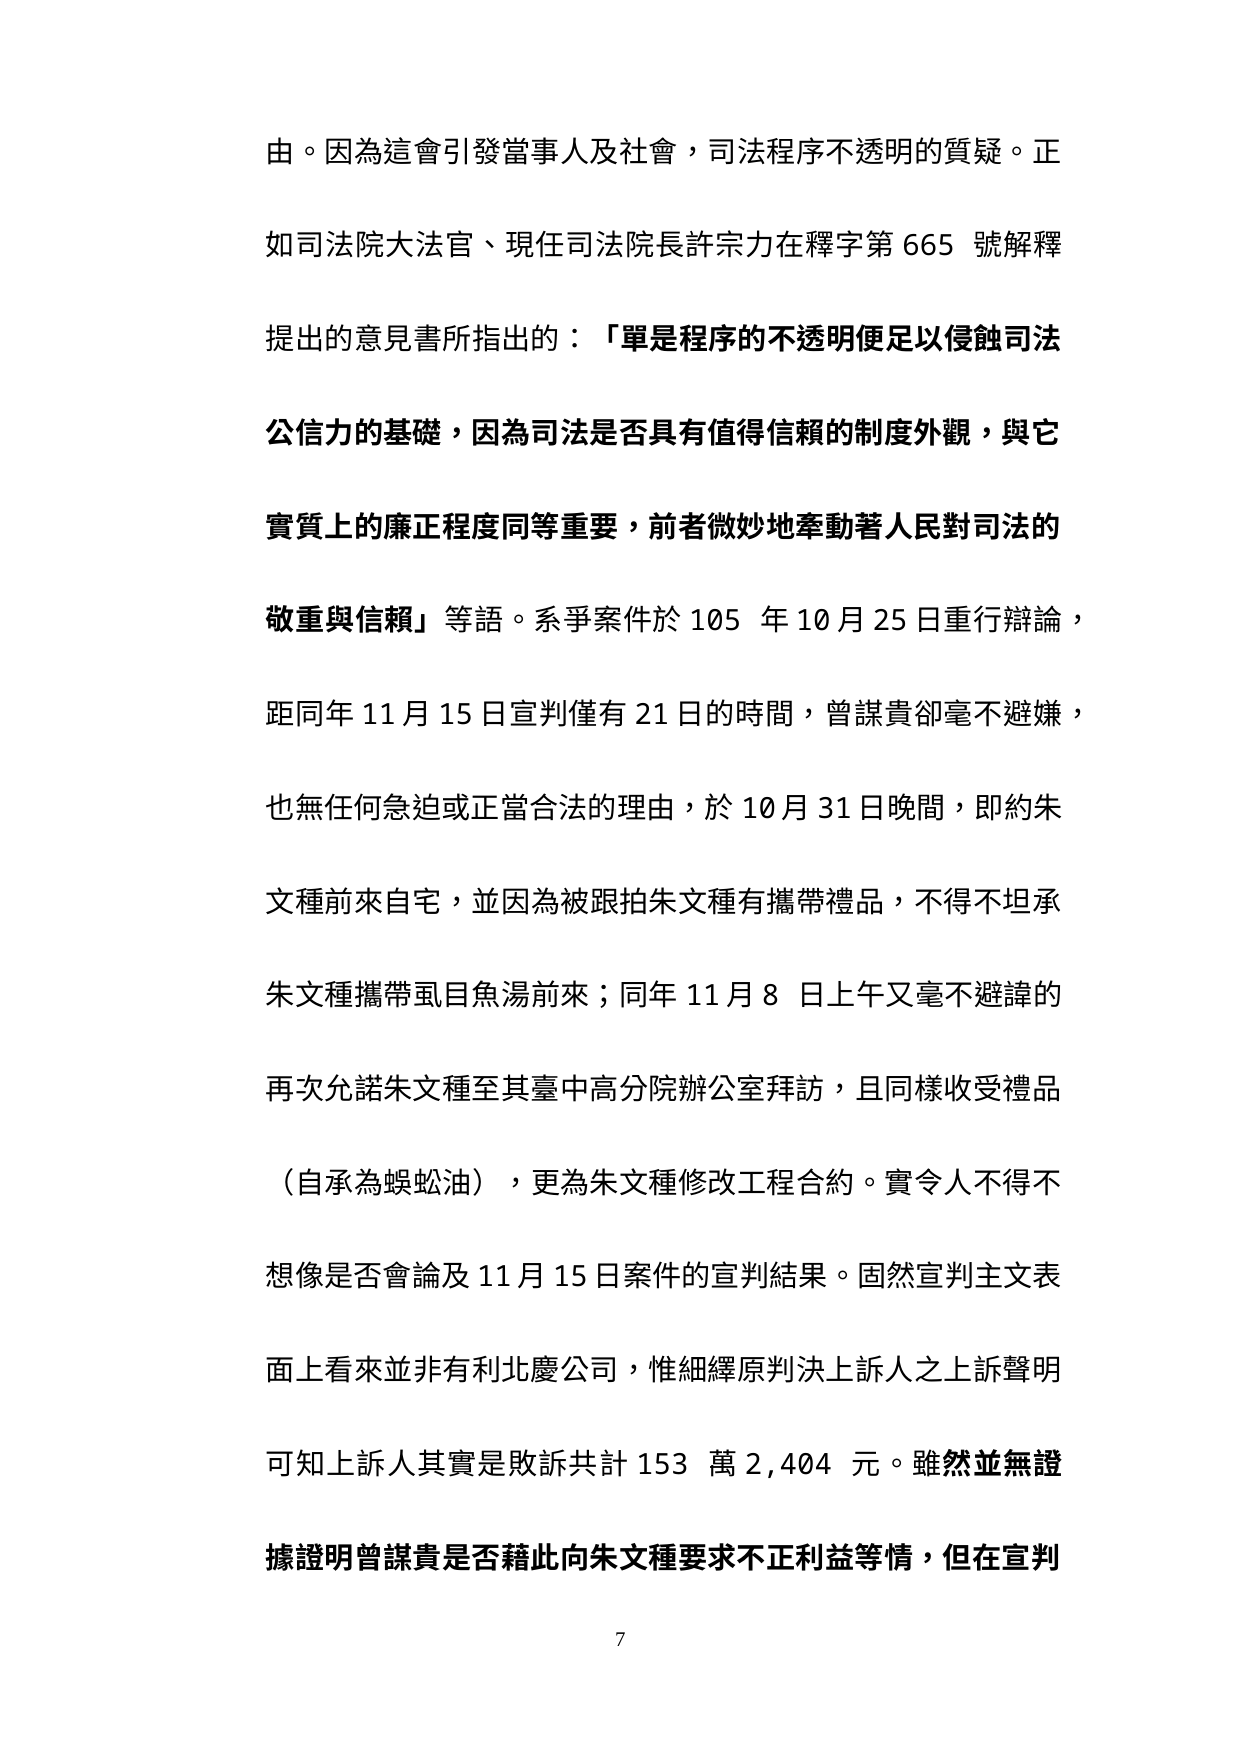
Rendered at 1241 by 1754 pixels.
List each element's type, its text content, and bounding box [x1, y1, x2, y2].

text （二）曾謀貴擔任系爭案件陪席法官，不論是否法定陪席或是臨時代理，至少就其坐上法庭的那一刻起，就應該認識其正在審理多年好友為負責人的北慶公司工程款案件，至少在系爭案件宣判前，絕對應避免與北慶公司法定代理人朱文種有任何私下的接觸往來。且合議審判案件，合議庭3 人對外就代表該案法官，任何1 人與當事人之一方私下會面、溝通，都勢必引發當事人他方對於司法不公的質疑，遭致社會大眾對於司法公正形象的毀滅。這也是法官倫理規範第15條第1 項會有禁止法官就承辦之案件，僅與一方當事人或其關係人溝通、會面規定的理由。因為這會引發當事人及社會，司法程序不透明的質疑。正如司法院大法官、現任司法院長許宗力在釋字第665 號解釋提出的意見書所指出的：「單是程序的不透明便足以侵蝕司法公信力的基礎，因為司法是否具有值得信賴的制度外觀，與它實質上的廉正程度同等重要，前者微妙地牽動著人民對司法的敬重與信賴」等語。系爭案件於105 年10月25日重行辯論，距同年11月15日宣判僅有21日的時間，曾謀貴卻毫不避嫌，也無任何急迫或正當合法的理由，於10月31日晚間，即約朱文種前來自宅，並因為被跟拍朱文種有攜帶禮品，不得不坦承朱文種攜帶虱目魚湯前來；同年11月8 日上午又毫不避諱的再次允諾朱文種至其臺中高分院辦公室拜訪，且同樣收受禮品（自承為蜈蚣油），更為朱文種修改工程合約。實令人不得不想像是否會論及11月15日案件的宣判結果。固然宣判主文表面上看來並非有利北慶公司，惟細繹原判決上訴人之上訴聲明可知上訴人其實是敗訴共計153 萬2,404 元。雖然並無證據證明曾謀貴是否藉此向朱文種要求不正利益等情，但在宣判前的私下兩度片面接觸實質上得利於訴訟的一方當事人，實不免引人遐想。上訴人如得知陪席法官曾謀貴曾有上述接觸及與他造來往之事實，自更不可能信服系爭案件判決結果。是曾謀貴所為明顯違反法官倫理規範第15條第1 項，且於系爭案件宣判前竟仍收受當事人的饋贈，雖依其所辯虱目魚湯或蜈蚣油等物，尚不能證明有對價關係之不正利益，但仍明顯違反同規範第22條，應避免為與司法獨立、公正、中立、廉潔、正直形象不相容之社交活動及財物往來之倫理要求，以及違反同規範第5 條，未謹言慎行，廉潔自持，而有不當或易被認為損及司法形象之行為。此處法官倫理規範的違反，進而可知已違反法官法第18條第1項前段，就法官不得為有損其職位尊嚴或職務信任之行為的規定。 [177, 108, 1063, 1576]
